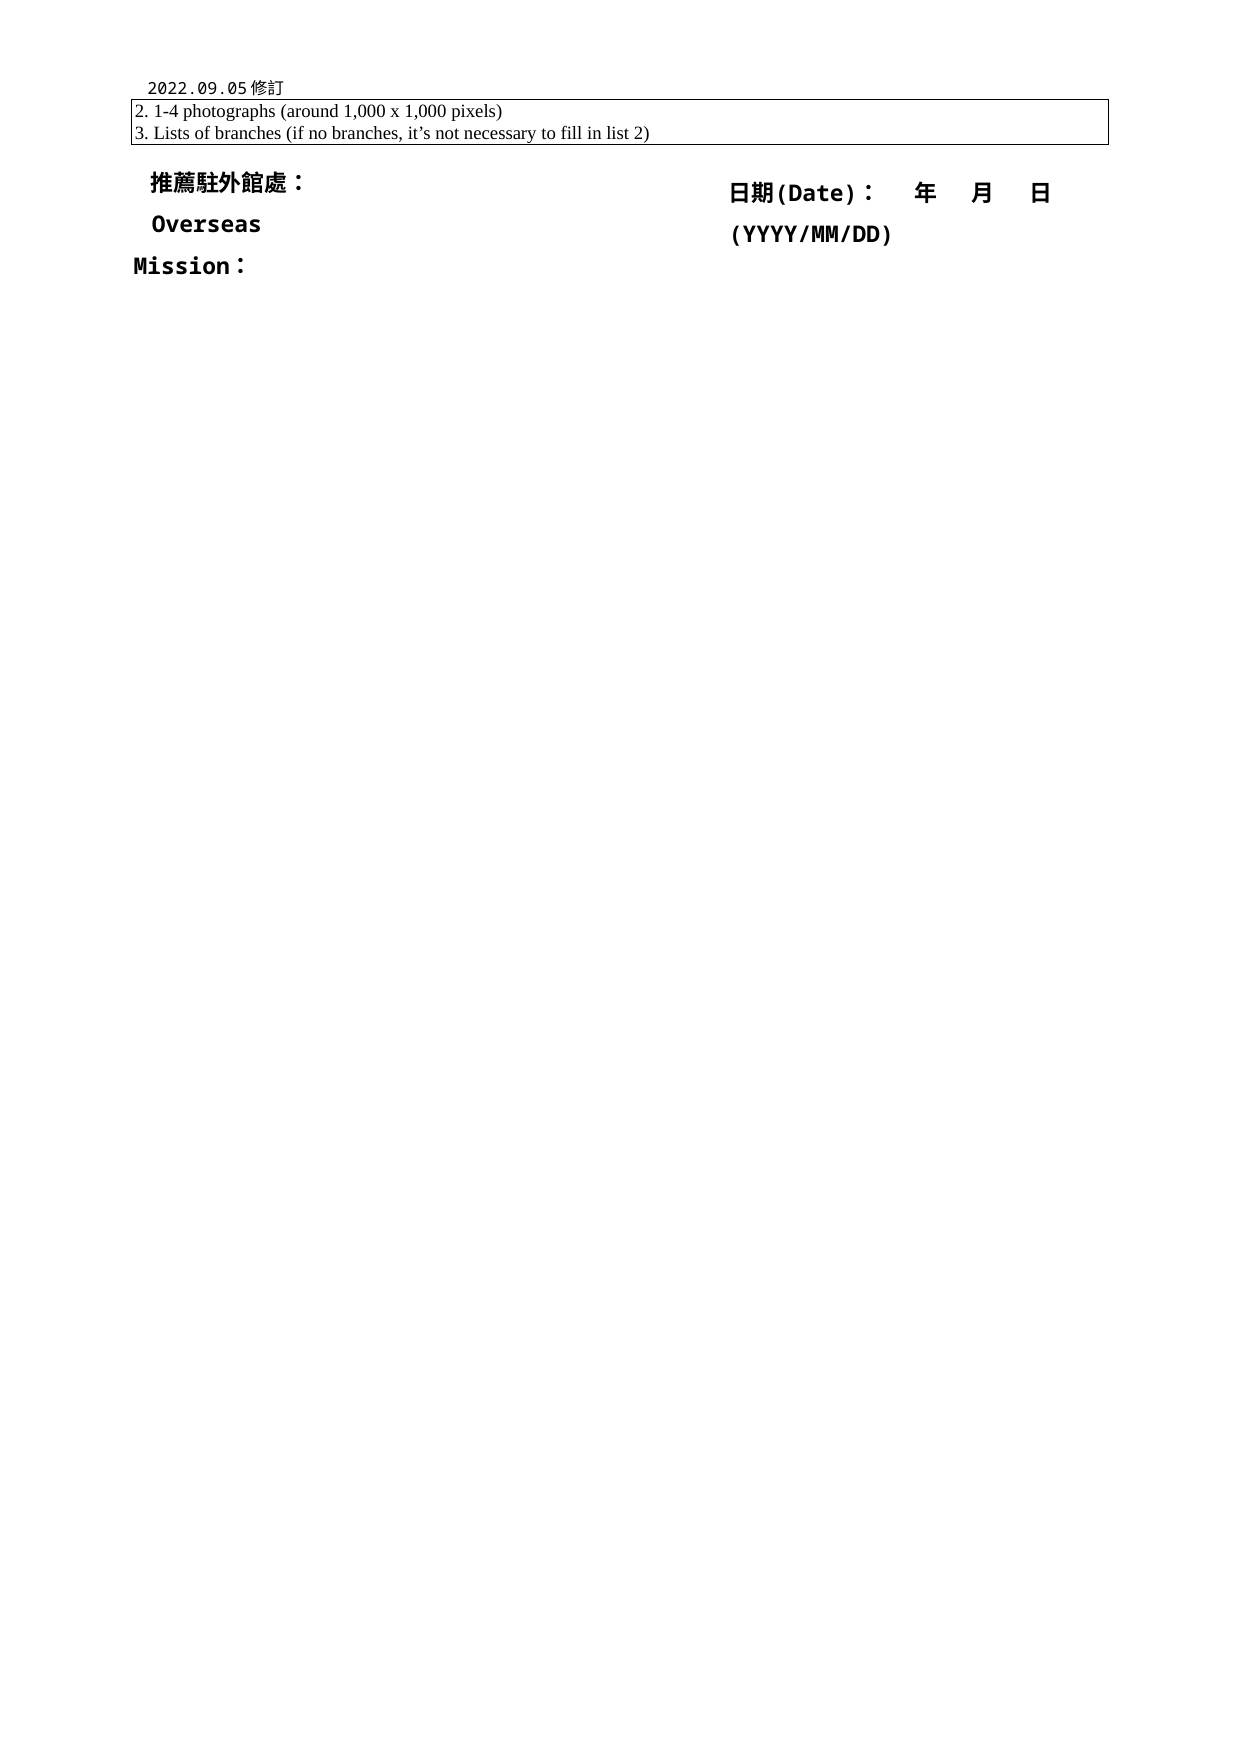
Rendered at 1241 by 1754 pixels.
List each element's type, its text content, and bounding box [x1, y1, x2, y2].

text 日期(Date)： 年 月 日 [729, 168, 1192, 209]
table_cell 2. 1-4 photographs (around 1,000 x 1,000 pixels) 3. Lists of branches (if no branches, it’s not necessary to fill in list 2) [132, 100, 1108, 143]
text (YYYY/MM/DD) [729, 209, 1192, 250]
text 推薦駐外館處： [75, 158, 310, 199]
text Overseas Mission： [75, 199, 310, 283]
